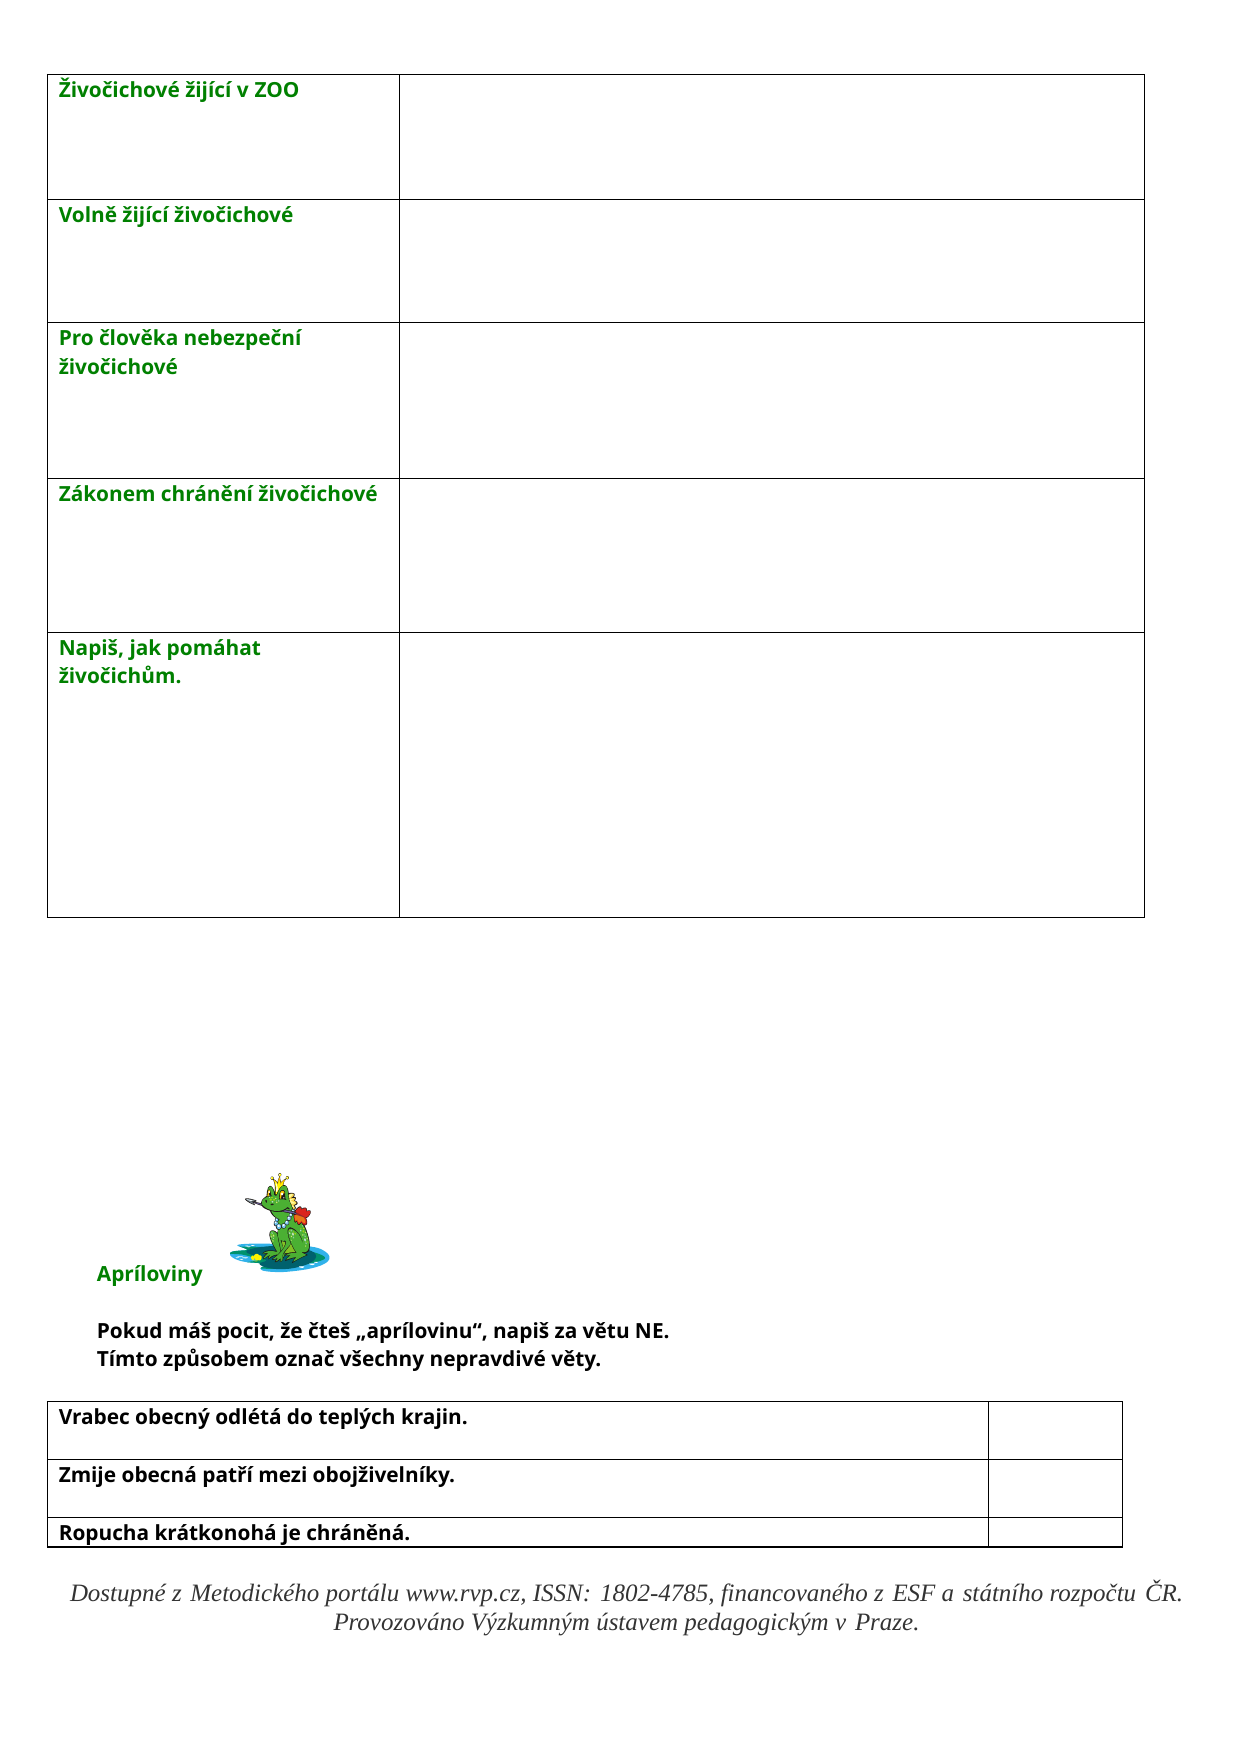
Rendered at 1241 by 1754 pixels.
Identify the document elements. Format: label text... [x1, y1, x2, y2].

table_cell [400, 75, 1144, 199]
table_cell [400, 200, 1144, 322]
text Pokud máš pocit, že čteš „aprílovinu“, napiš za větu NE. [97, 1316, 1196, 1344]
table_cell Pro člověka nebezpeční živočichové [48, 323, 399, 478]
table_cell Živočichové žijící v ZOO [48, 75, 399, 199]
table_cell Ropucha krátkonohá je chráněná. [48, 1518, 988, 1546]
table_cell Zmije obecná patří mezi obojživelníky. [48, 1460, 988, 1517]
table_header [989, 1402, 1122, 1459]
text Tímto způsobem označ všechny nepravdivé věty. [97, 1344, 1196, 1373]
table_cell [989, 1518, 1122, 1546]
table_cell [400, 479, 1144, 632]
table_cell Napiš, jak pomáhat živočichům. [48, 633, 399, 917]
table_cell Zákonem chránění živočichové [48, 479, 399, 632]
text Apríloviny [97, 1164, 1196, 1287]
table_cell [989, 1460, 1122, 1517]
table_cell Volně žijící živočichové [48, 200, 399, 322]
table_cell [400, 323, 1144, 478]
table_header Vrabec obecný odlétá do teplých krajin. [48, 1402, 988, 1459]
table_cell [400, 633, 1144, 917]
